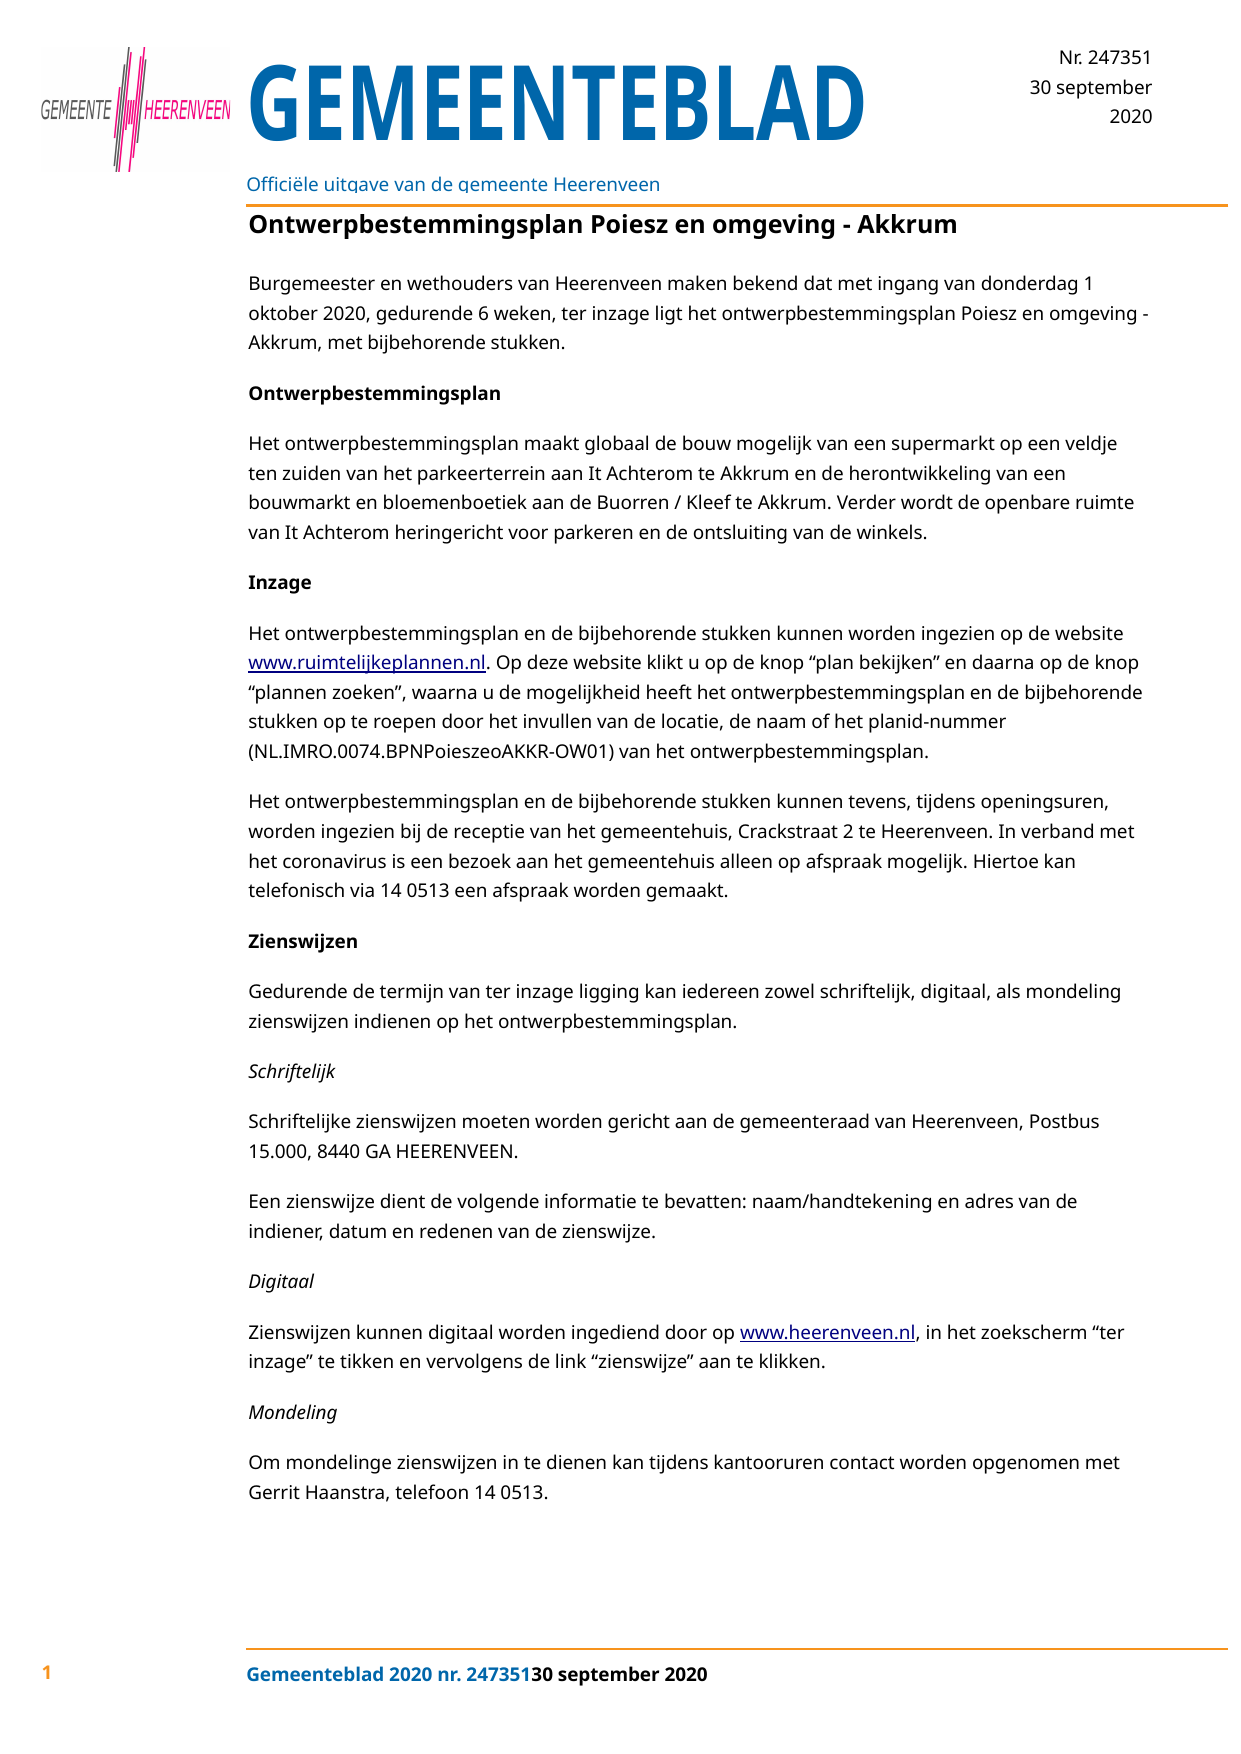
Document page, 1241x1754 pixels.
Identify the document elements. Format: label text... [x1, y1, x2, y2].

text Inzage [248, 569, 1152, 595]
picture [41, 47, 231, 172]
text Schriftelijk [248, 1058, 1152, 1084]
text Het ontwerpbestemmingsplan en de bijbehorende stukken kunnen tevens, tijdens openingsuren, worden ingezien bij de receptie van het gemeentehuis, Crackstraat 2 te Heerenveen. In verband met het coronavirus is een bezoek aan het gemeentehuis alleen op afspraak mogelijk. Hiertoe kan telefonisch via 14 0513 een afspraak worden gemaakt. [248, 789, 1152, 903]
text Gedurende de termijn van ter inzage ligging kan iedereen zowel schriftelijk, digitaal, als mondeling zienswijzen indienen op het ontwerpbestemmingsplan. [248, 978, 1152, 1033]
text Ontwerpbestemmingsplan Poiesz en omgeving - Akkrum [248, 207, 1152, 241]
text Het ontwerpbestemmingsplan en de bijbehorende stukken kunnen worden ingezien op de website www.ruimtelijkeplannen.nl. Op deze website klikt u op de knop “plan bekijken” en daarna op de knop “plannen zoeken”, waarna u de mogelijkheid heeft het ontwerpbestemmingsplan en de bijbehorende stukken op te roepen door het invullen van de locatie, de naam of het planid-nummer (NL.IMRO.0074.BPNPoieszeoAKKR-OW01) van het ontwerpbestemmingsplan. [248, 620, 1152, 764]
text Schriftelijke zienswijzen moeten worden gericht aan de gemeenteraad van Heerenveen, Postbus 15.000, 8440 GA HEERENVEEN. [248, 1109, 1152, 1164]
text Burgemeester en wethouders van Heerenveen maken bekend dat met ingang van donderdag 1 oktober 2020, gedurende 6 weken, ter inzage ligt het ontwerpbestemmingsplan Poiesz en omgeving - Akkrum, met bijbehorende stukken. [248, 270, 1152, 355]
text Zienswijzen kunnen digitaal worden ingediend door op www.heerenveen.nl, in het zoekscherm “ter inzage” te tikken en vervolgens de link “zienswijze” aan te klikken. [248, 1319, 1152, 1374]
text Zienswijzen [248, 928, 1152, 953]
text Een zienswijze dient de volgende informatie te bevatten: naam/handtekening en adres van de indiener, datum en redenen van de zienswijze. [248, 1189, 1152, 1244]
text Om mondelinge zienswijzen in te dienen kan tijdens kantooruren contact worden opgenomen met Gerrit Haanstra, telefoon 14 0513. [248, 1449, 1152, 1505]
text Het ontwerpbestemmingsplan maakt globaal de bouw mogelijk van een supermarkt op een veldje ten zuiden van het parkeerterrein aan It Achterom te Akkrum en de herontwikkeling van een bouwmarkt en bloemenboetiek aan de Buorren / Kleef te Akkrum. Verder wordt de openbare ruimte van It Achterom heringericht voor parkeren en de ontsluiting van de winkels. [248, 430, 1152, 545]
text Mondeling [248, 1399, 1152, 1425]
text Ontwerpbestemmingsplan [248, 380, 1152, 406]
text Digitaal [248, 1269, 1152, 1294]
